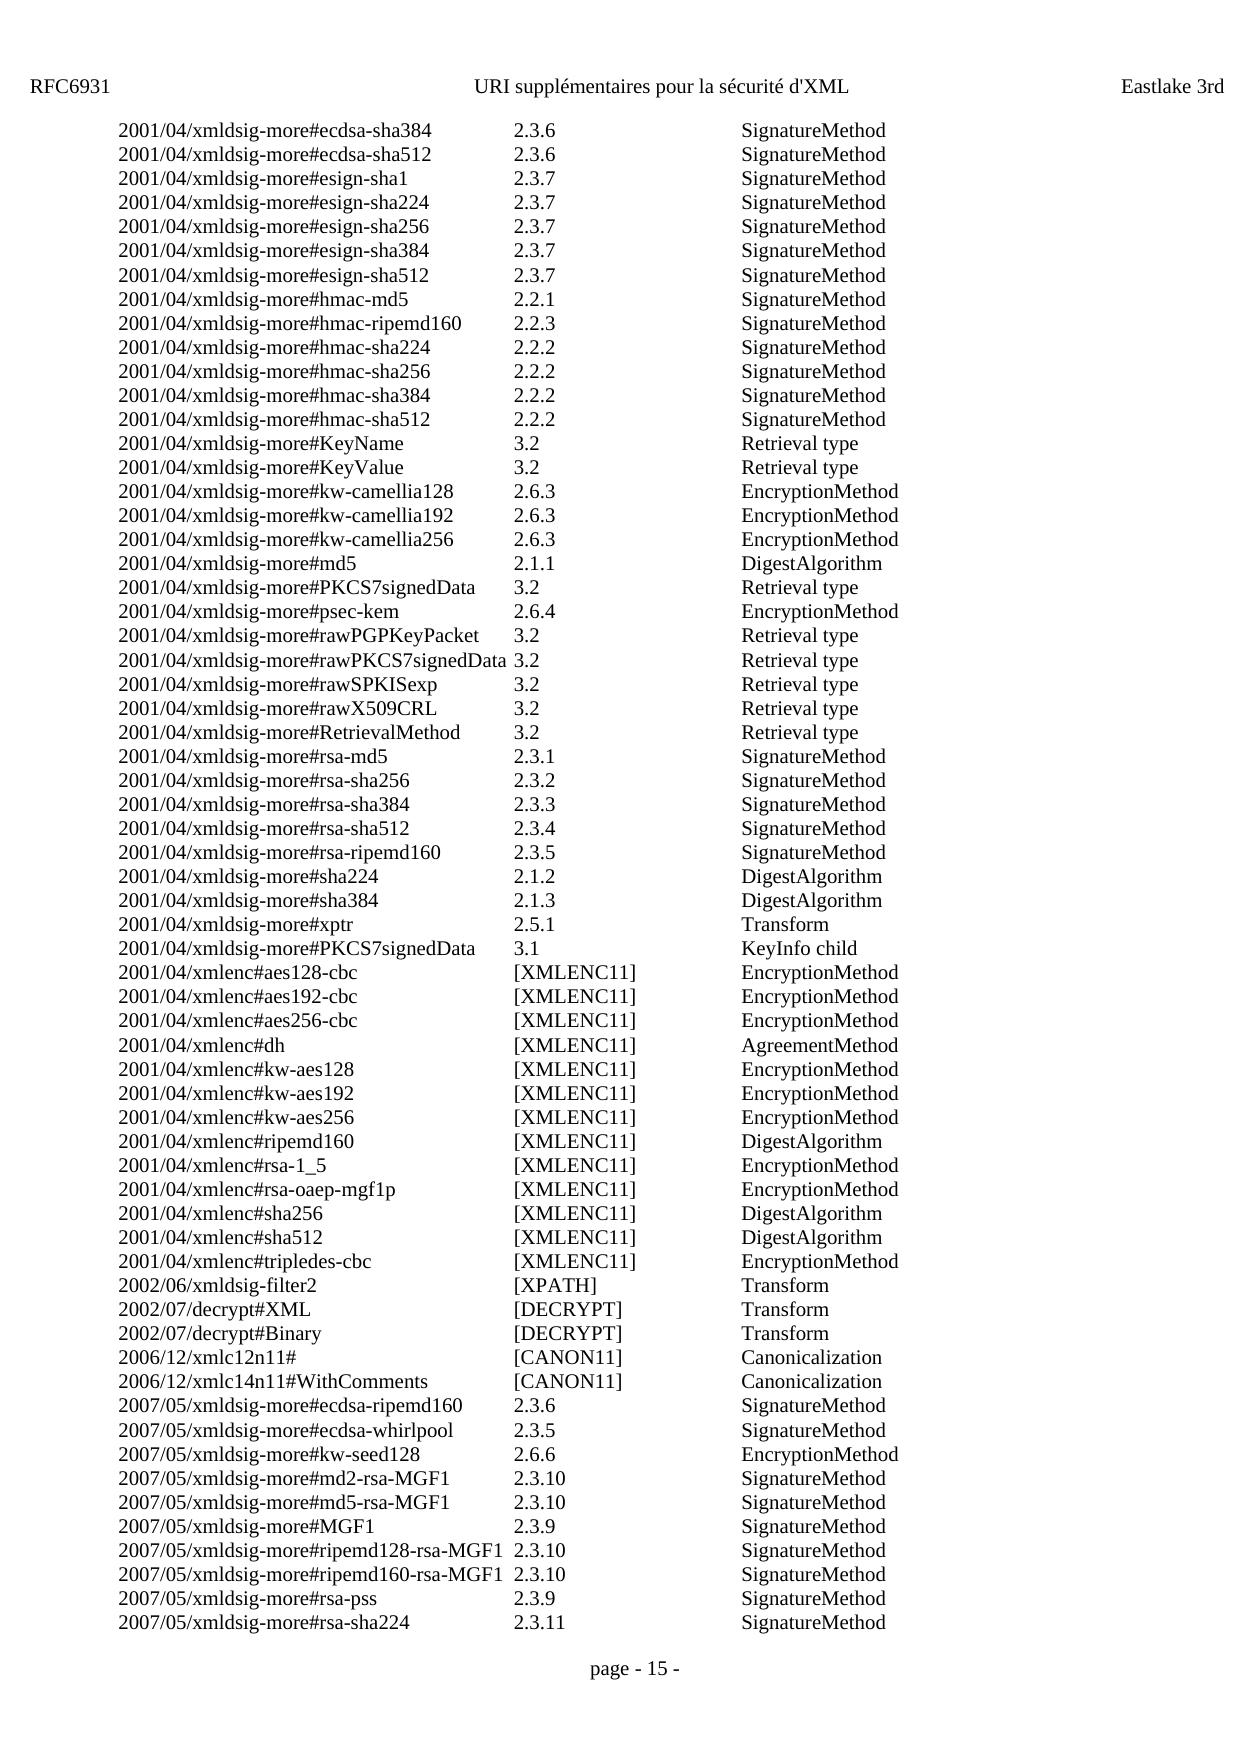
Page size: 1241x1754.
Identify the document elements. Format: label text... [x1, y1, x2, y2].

text 2006/12/xmlc14n11#WithComments [CANON11] Canonicalization [118, 1369, 1152, 1393]
text 2007/05/xmldsig-more#ripemd128-rsa-MGF1 2.3.10 SignatureMethod [118, 1538, 1152, 1562]
text 2001/04/xmldsig-more#hmac-ripemd160 2.2.3 SignatureMethod [118, 311, 1152, 335]
text 2001/04/xmldsig-more#kw-camellia256 2.6.3 EncryptionMethod [118, 527, 1152, 551]
text 2001/04/xmldsig-more#rsa-sha512 2.3.4 SignatureMethod [118, 816, 1152, 840]
text 2001/04/xmldsig-more#rawPGPKeyPacket 3.2 Retrieval type [118, 623, 1152, 647]
text 2007/05/xmldsig-more#ecdsa-ripemd160 2.3.6 SignatureMethod [118, 1393, 1152, 1417]
text 2001/04/xmldsig-more#esign-sha256 2.3.7 SignatureMethod [118, 214, 1152, 238]
text 2001/04/xmldsig-more#hmac-sha384 2.2.2 SignatureMethod [118, 383, 1152, 407]
text 2001/04/xmlenc#kw-aes192 [XMLENC11] EncryptionMethod [118, 1081, 1152, 1105]
text 2001/04/xmldsig-more#rsa-sha256 2.3.2 SignatureMethod [118, 768, 1152, 792]
text 2001/04/xmldsig-more#hmac-sha512 2.2.2 SignatureMethod [118, 407, 1152, 431]
text 2006/12/xmlc12n11# [CANON11] Canonicalization [118, 1345, 1152, 1369]
text 2001/04/xmldsig-more#sha384 2.1.3 DigestAlgorithm [118, 888, 1152, 912]
text 2001/04/xmlenc#aes128-cbc [XMLENC11] EncryptionMethod [118, 960, 1152, 984]
text 2001/04/xmldsig-more#kw-camellia128 2.6.3 EncryptionMethod [118, 479, 1152, 503]
text 2001/04/xmlenc#rsa-oaep-mgf1p [XMLENC11] EncryptionMethod [118, 1177, 1152, 1201]
text 2001/04/xmlenc#rsa-1_5 [XMLENC11] EncryptionMethod [118, 1153, 1152, 1177]
text 2001/04/xmlenc#ripemd160 [XMLENC11] DigestAlgorithm [118, 1129, 1152, 1153]
text 2001/04/xmldsig-more#kw-camellia192 2.6.3 EncryptionMethod [118, 503, 1152, 527]
text 2001/04/xmldsig-more#xptr 2.5.1 Transform [118, 912, 1152, 936]
text 2001/04/xmldsig-more#hmac-sha256 2.2.2 SignatureMethod [118, 359, 1152, 383]
text 2001/04/xmldsig-more#KeyValue 3.2 Retrieval type [118, 455, 1152, 479]
text 2001/04/xmldsig-more#hmac-md5 2.2.1 SignatureMethod [118, 287, 1152, 311]
text 2001/04/xmldsig-more#esign-sha384 2.3.7 SignatureMethod [118, 238, 1152, 262]
text 2001/04/xmldsig-more#rsa-sha384 2.3.3 SignatureMethod [118, 792, 1152, 816]
text 2001/04/xmldsig-more#PKCS7signedData 3.1 KeyInfo child [118, 936, 1152, 960]
text 2001/04/xmlenc#kw-aes256 [XMLENC11] EncryptionMethod [118, 1105, 1152, 1129]
text 2001/04/xmldsig-more#esign-sha1 2.3.7 SignatureMethod [118, 166, 1152, 190]
text 2002/06/xmldsig-filter2 [XPATH] Transform [118, 1273, 1152, 1297]
text 2007/05/xmldsig-more#rsa-pss 2.3.9 SignatureMethod [118, 1586, 1152, 1610]
text 2001/04/xmldsig-more#rawX509CRL 3.2 Retrieval type [118, 696, 1152, 720]
text 2007/05/xmldsig-more#md5-rsa-MGF1 2.3.10 SignatureMethod [118, 1490, 1152, 1514]
text 2007/05/xmldsig-more#ecdsa-whirlpool 2.3.5 SignatureMethod [118, 1417, 1152, 1442]
text 2007/05/xmldsig-more#rsa-sha224 2.3.11 SignatureMethod [118, 1610, 1152, 1634]
text 2001/04/xmldsig-more#hmac-sha224 2.2.2 SignatureMethod [118, 335, 1152, 359]
text 2001/04/xmldsig-more#PKCS7signedData 3.2 Retrieval type [118, 575, 1152, 599]
text 2007/05/xmldsig-more#kw-seed128 2.6.6 EncryptionMethod [118, 1442, 1152, 1466]
text 2001/04/xmldsig-more#KeyName 3.2 Retrieval type [118, 431, 1152, 455]
text 2001/04/xmlenc#dh [XMLENC11] AgreementMethod [118, 1032, 1152, 1057]
text 2001/04/xmlenc#tripledes-cbc [XMLENC11] EncryptionMethod [118, 1249, 1152, 1273]
text 2001/04/xmldsig-more#sha224 2.1.2 DigestAlgorithm [118, 864, 1152, 888]
text 2007/05/xmldsig-more#MGF1 2.3.9 SignatureMethod [118, 1514, 1152, 1538]
text 2001/04/xmldsig-more#md5 2.1.1 DigestAlgorithm [118, 551, 1152, 575]
text 2007/05/xmldsig-more#ripemd160-rsa-MGF1 2.3.10 SignatureMethod [118, 1562, 1152, 1586]
text 2001/04/xmlenc#aes192-cbc [XMLENC11] EncryptionMethod [118, 984, 1152, 1008]
text 2001/04/xmlenc#sha512 [XMLENC11] DigestAlgorithm [118, 1225, 1152, 1249]
text 2001/04/xmldsig-more#rawPKCS7signedData 3.2 Retrieval type [118, 647, 1152, 672]
text 2001/04/xmldsig-more#ecdsa-sha512 2.3.6 SignatureMethod [118, 142, 1152, 166]
text 2001/04/xmldsig-more#rawSPKISexp 3.2 Retrieval type [118, 672, 1152, 696]
text 2001/04/xmldsig-more#esign-sha224 2.3.7 SignatureMethod [118, 190, 1152, 214]
text 2001/04/xmldsig-more#rsa-md5 2.3.1 SignatureMethod [118, 744, 1152, 768]
text 2001/04/xmldsig-more#RetrievalMethod 3.2 Retrieval type [118, 720, 1152, 744]
text 2001/04/xmlenc#kw-aes128 [XMLENC11] EncryptionMethod [118, 1057, 1152, 1081]
text 2001/04/xmldsig-more#rsa-ripemd160 2.3.5 SignatureMethod [118, 840, 1152, 864]
text 2002/07/decrypt#Binary [DECRYPT] Transform [118, 1321, 1152, 1345]
text 2001/04/xmlenc#aes256-cbc [XMLENC11] EncryptionMethod [118, 1008, 1152, 1032]
text 2001/04/xmldsig-more#ecdsa-sha384 2.3.6 SignatureMethod [118, 118, 1152, 142]
text 2001/04/xmlenc#sha256 [XMLENC11] DigestAlgorithm [118, 1201, 1152, 1225]
text 2002/07/decrypt#XML [DECRYPT] Transform [118, 1297, 1152, 1321]
text 2001/04/xmldsig-more#psec-kem 2.6.4 EncryptionMethod [118, 599, 1152, 623]
text 2007/05/xmldsig-more#md2-rsa-MGF1 2.3.10 SignatureMethod [118, 1466, 1152, 1490]
text 2001/04/xmldsig-more#esign-sha512 2.3.7 SignatureMethod [118, 262, 1152, 287]
